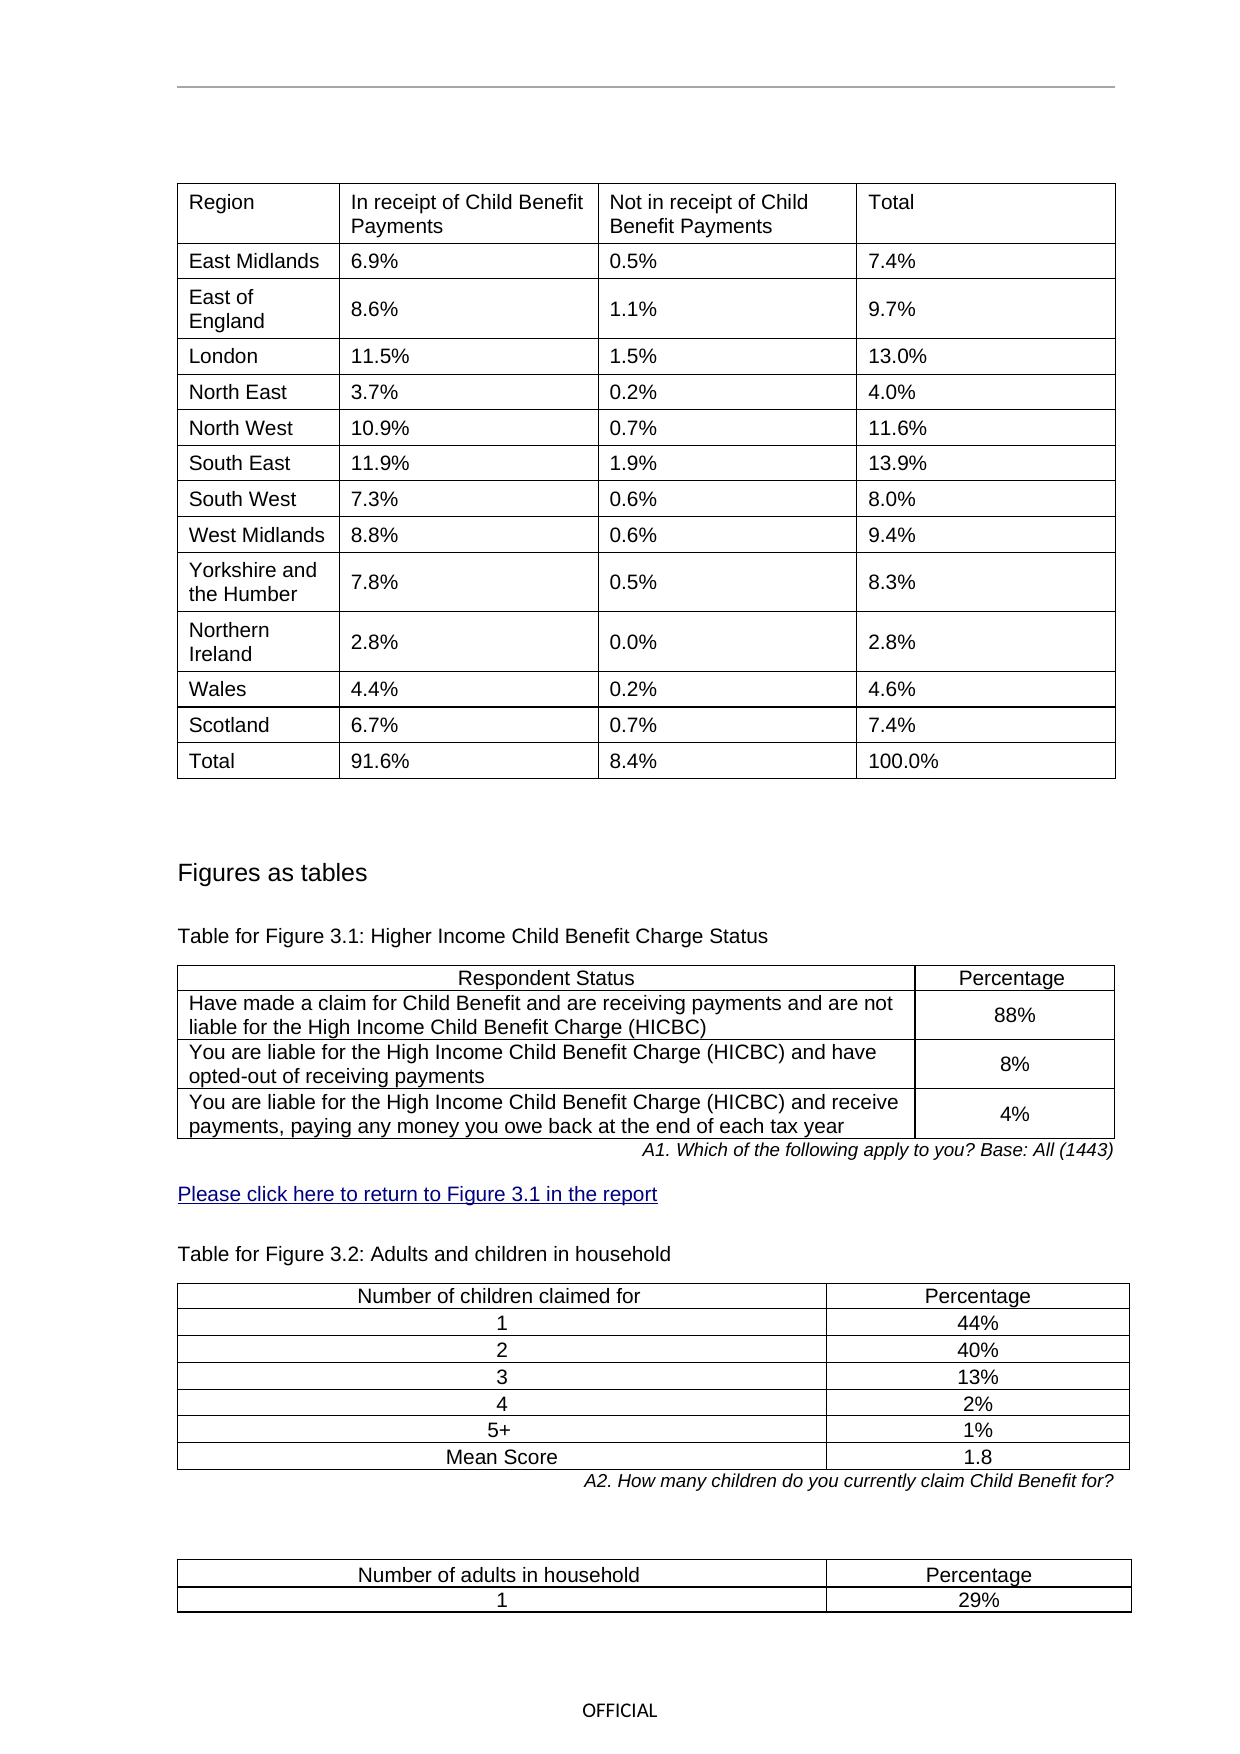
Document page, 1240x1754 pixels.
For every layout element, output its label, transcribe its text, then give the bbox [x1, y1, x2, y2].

table_cell 4.6% [857, 672, 1115, 706]
table_cell 13.0% [857, 339, 1115, 373]
table_header In receipt of Child Benefit Payments [340, 184, 598, 243]
table_cell Total [178, 743, 339, 778]
table_header Percentage [916, 966, 1114, 990]
table_header Total [857, 184, 1115, 243]
text A1. Which of the following apply to you? Base: All (1443) [177, 1139, 1115, 1161]
table_cell 40% [827, 1336, 1129, 1362]
table_header Number of children claimed for [178, 1284, 826, 1308]
table_cell 4 [178, 1390, 826, 1415]
table_cell 6.9% [340, 244, 598, 278]
table_cell 9.7% [857, 279, 1115, 338]
table_cell 0.2% [599, 375, 856, 409]
table_cell 4% [916, 1089, 1114, 1138]
table_cell 88% [916, 991, 1114, 1039]
text A2. How many children do you currently claim Child Benefit for? [177, 1470, 1115, 1491]
table_cell London [178, 339, 339, 373]
table_cell 8.8% [340, 517, 598, 552]
table_cell 1% [827, 1416, 1129, 1442]
table_cell 9.4% [857, 517, 1115, 552]
table_header Percentage [827, 1284, 1129, 1308]
table_cell 5+ [178, 1416, 826, 1442]
table_cell West Midlands [178, 517, 339, 552]
table_cell 91.6% [340, 743, 598, 778]
table_cell 1 [178, 1588, 826, 1611]
table_header Region [178, 184, 339, 243]
table_cell Mean Score [178, 1443, 826, 1469]
table_cell 4.4% [340, 672, 598, 706]
table_cell 8% [916, 1040, 1114, 1088]
table_header Number of adults in household [178, 1560, 826, 1586]
table_cell 0.2% [599, 672, 856, 706]
subtitle Figures as tables [177, 857, 1115, 886]
table_cell 11.9% [340, 446, 598, 480]
table_cell 1.1% [599, 279, 856, 338]
table_cell South East [178, 446, 339, 480]
table_cell 7.3% [340, 481, 598, 516]
table_cell 2.8% [857, 612, 1115, 671]
table_cell Have made a claim for Child Benefit and are receiving payments and are not liable for the High Income Child Benefit Charge (HICBC) [178, 991, 914, 1039]
table_cell 7.4% [857, 244, 1115, 278]
table_cell You are liable for the High Income Child Benefit Charge (HICBC) and receive payments, paying any money you owe back at the end of each tax year [178, 1089, 914, 1138]
table_cell 100.0% [857, 743, 1115, 778]
table_header Respondent Status [178, 966, 914, 990]
table_cell 3.7% [340, 375, 598, 409]
table_cell North East [178, 375, 339, 409]
table_cell 10.9% [340, 410, 598, 445]
table_cell You are liable for the High Income Child Benefit Charge (HICBC) and have opted-out of receiving payments [178, 1040, 914, 1088]
table_header Percentage [827, 1560, 1131, 1586]
table_cell Northern Ireland [178, 612, 339, 671]
table_cell 7.4% [857, 708, 1115, 742]
table_cell East Midlands [178, 244, 339, 278]
table_cell South West [178, 481, 339, 516]
table_cell 7.8% [340, 553, 598, 611]
table_cell 0.6% [599, 517, 856, 552]
table_cell 4.0% [857, 375, 1115, 409]
table_header Not in receipt of Child Benefit Payments [599, 184, 856, 243]
table_cell 29% [827, 1588, 1131, 1611]
table_cell Scotland [178, 708, 339, 742]
table_cell 11.6% [857, 410, 1115, 445]
table_cell 0.6% [599, 481, 856, 516]
table_cell 13.9% [857, 446, 1115, 480]
table_cell 3 [178, 1363, 826, 1388]
text Table for Figure 3.1: Higher Income Child Benefit Charge Status [177, 924, 1115, 948]
table_cell 0.0% [599, 612, 856, 671]
table_cell 1.9% [599, 446, 856, 480]
table_cell 13% [827, 1363, 1129, 1388]
table_cell 8.6% [340, 279, 598, 338]
table_cell 1 [178, 1309, 826, 1335]
table_cell 0.5% [599, 244, 856, 278]
table_cell East of England [178, 279, 339, 338]
table_cell North West [178, 410, 339, 445]
text Please click here to return to Figure 3.1 in the report [177, 1182, 1115, 1206]
table_cell Yorkshire and the Humber [178, 553, 339, 611]
table_cell 2.8% [340, 612, 598, 671]
table_cell 0.7% [599, 410, 856, 445]
table_cell 11.5% [340, 339, 598, 373]
table_cell 8.0% [857, 481, 1115, 516]
table_cell 1.8 [827, 1443, 1129, 1469]
table_cell 6.7% [340, 708, 598, 742]
table_cell Wales [178, 672, 339, 706]
text Table for Figure 3.2: Adults and children in household [177, 1242, 1115, 1266]
table_cell 8.4% [599, 743, 856, 778]
table_cell 8.3% [857, 553, 1115, 611]
table_cell 2 [178, 1336, 826, 1362]
table_cell 0.7% [599, 708, 856, 742]
table_cell 1.5% [599, 339, 856, 373]
table_cell 0.5% [599, 553, 856, 611]
table_cell 44% [827, 1309, 1129, 1335]
table_cell 2% [827, 1390, 1129, 1415]
